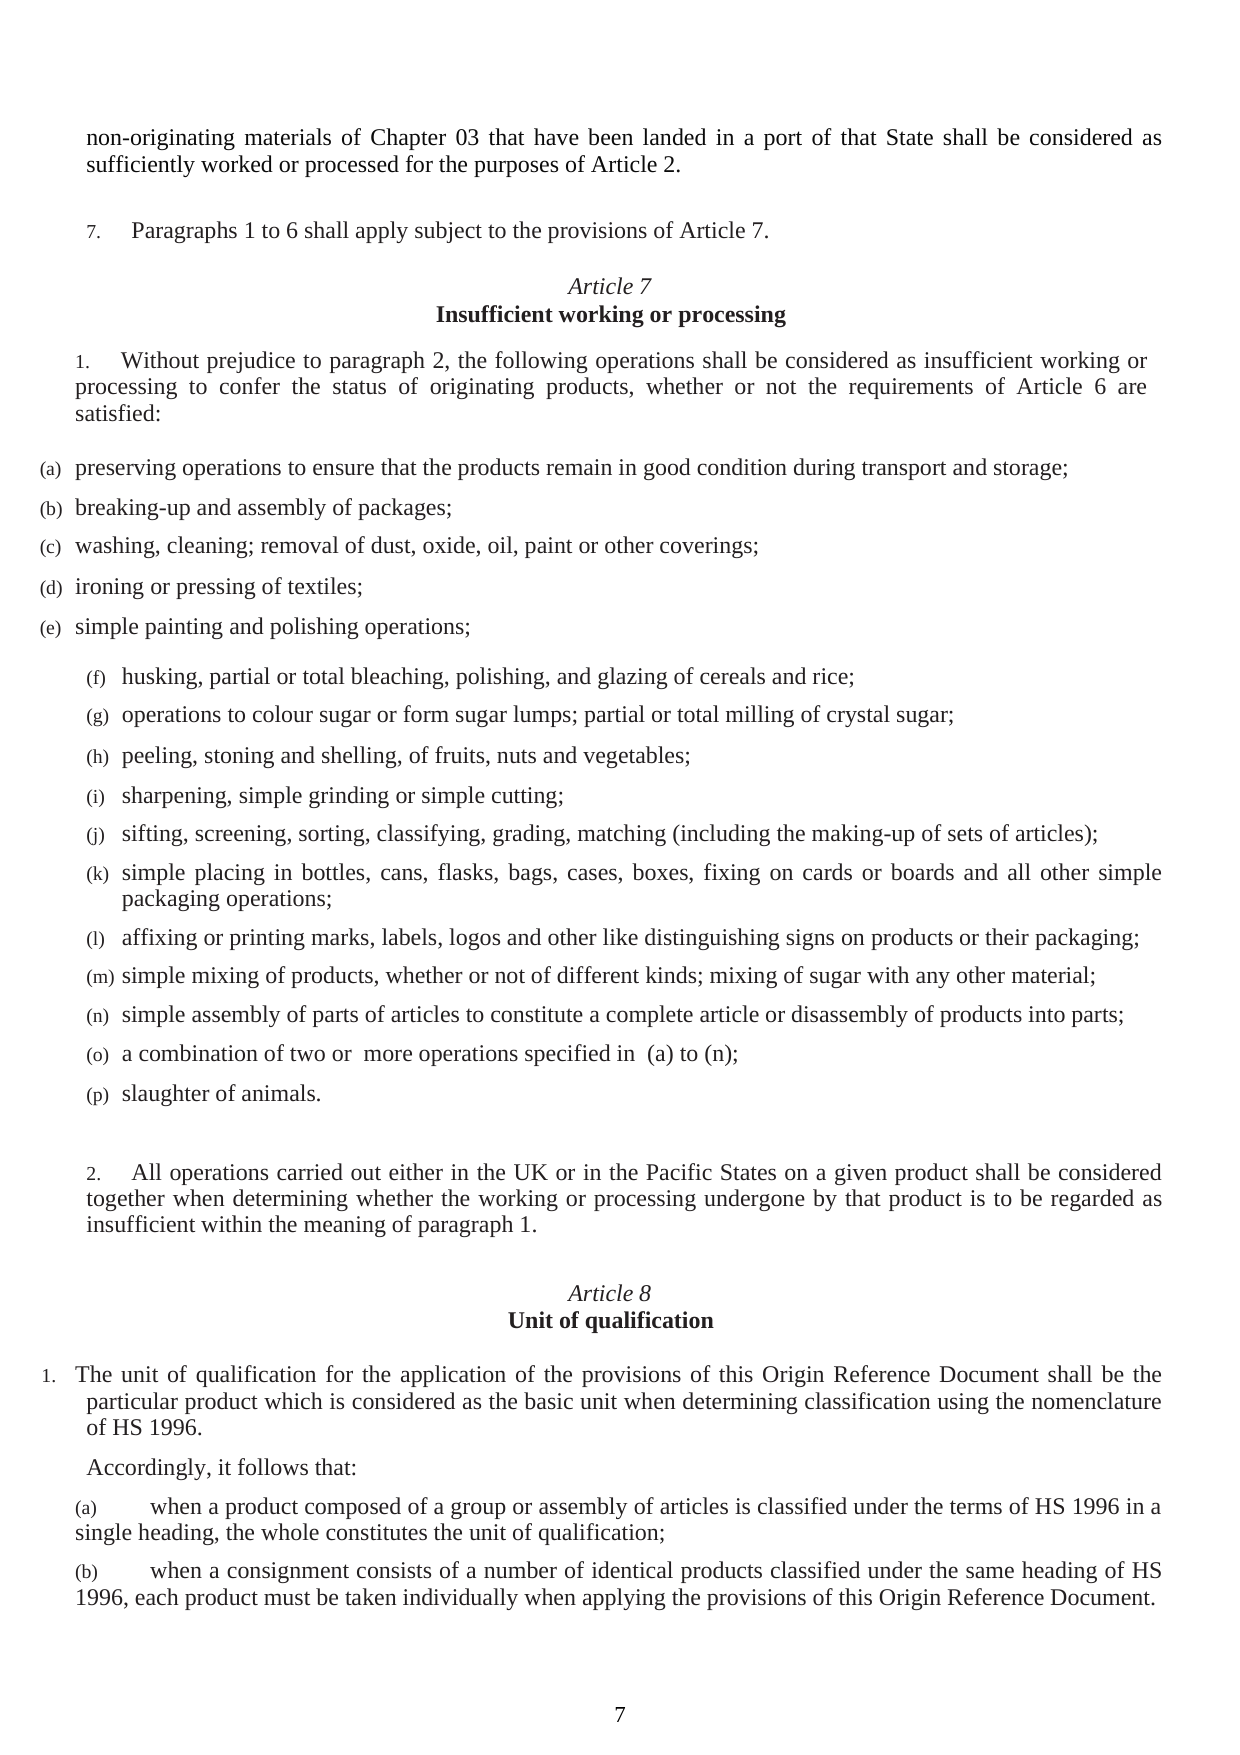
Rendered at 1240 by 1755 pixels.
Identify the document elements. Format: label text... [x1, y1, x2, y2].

list The unit of qualification for the application of the provisions of this Origin Reference Document shall be the particular product which is considered as the basic unit when determining classification using the nomenclature of HS 1996. [41, 1362, 1164, 1441]
list All operations carried out either in the UK or in the Pacific States on a given product shall be considered together when determining whether the working or processing undergone by that product is to be regarded as insufficient within the meaning of paragraph 1. [86, 1159, 1164, 1238]
list when a consignment consists of a number of identical products classified under the same heading of HS 1996, each product must be taken individually when applying the provisions of this Origin Reference Document. [75, 1558, 1164, 1611]
list affixing or printing marks, labels, logos and other like distinguishing signs on products or their packaging; [86, 924, 1164, 951]
list Paragraphs 1 to 6 shall apply subject to the provisions of Article 7. [86, 218, 1150, 244]
text Article 8 [75, 1279, 1147, 1306]
list simple placing in bottles, cans, flasks, bags, cases, boxes, fixing on cards or boards and all other simple packaging operations; [86, 859, 1164, 912]
list Without prejudice to paragraph 2, the following operations shall be considered as insufficient working or processing to confer the status of originating products, whether or not the requirements of Article 6 are satisfied: [75, 348, 1150, 426]
list a combination of two or more operations specified in (a) to (n); [86, 1040, 1164, 1066]
list Notwithstanding paragraph 1, further to the arrangements for the Solomon Islands referred to in Annex XV, processed fishery products of headings 1604 and 1605 manufactured in on-land premises in that State from non-originating materials of Chapter 03 that have been landed in a port of that State shall be considered as sufficiently worked or processed for the purposes of Article 2. [86, 125, 1164, 177]
list peeling, stoning and shelling, of fruits, nuts and vegetables; [86, 741, 1164, 768]
text Accordingly, it follows that: [86, 1453, 1164, 1481]
list sifting, screening, sorting, classifying, grading, matching (including the making-up of sets of articles); [86, 821, 1164, 847]
list simple painting and polishing operations; [39, 612, 1164, 639]
list preserving operations to ensure that the products remain in good condition during transport and storage; [39, 454, 1150, 481]
list when a product composed of a group or assembly of articles is classified under the terms of HS 1996 in a single heading, the whole constitutes the unit of qualification; [75, 1493, 1164, 1546]
list husking, partial or total bleaching, polishing, and glazing of cereals and rice; [86, 663, 1164, 689]
list sharpening, simple grinding or simple cutting; [86, 781, 1164, 808]
list operations to colour sugar or form sugar lumps; partial or total milling of crystal sugar; [86, 702, 1164, 728]
list washing, cleaning; removal of dust, oxide, oil, paint or other coverings; [39, 533, 1150, 559]
text Article 7 [75, 272, 1147, 300]
list breaking-up and assembly of packages; [39, 493, 1164, 521]
text Unit of qualification [75, 1306, 1147, 1334]
text Insufficient working or processing [75, 300, 1147, 327]
list slaughter of animals. [86, 1079, 1164, 1107]
list simple mixing of products, whether or not of different kinds; mixing of sugar with any other material; [86, 963, 1164, 989]
list ironing or pressing of textiles; [39, 572, 1164, 599]
list simple assembly of parts of articles to constitute a complete article or disassembly of products into parts; [86, 1002, 1164, 1028]
